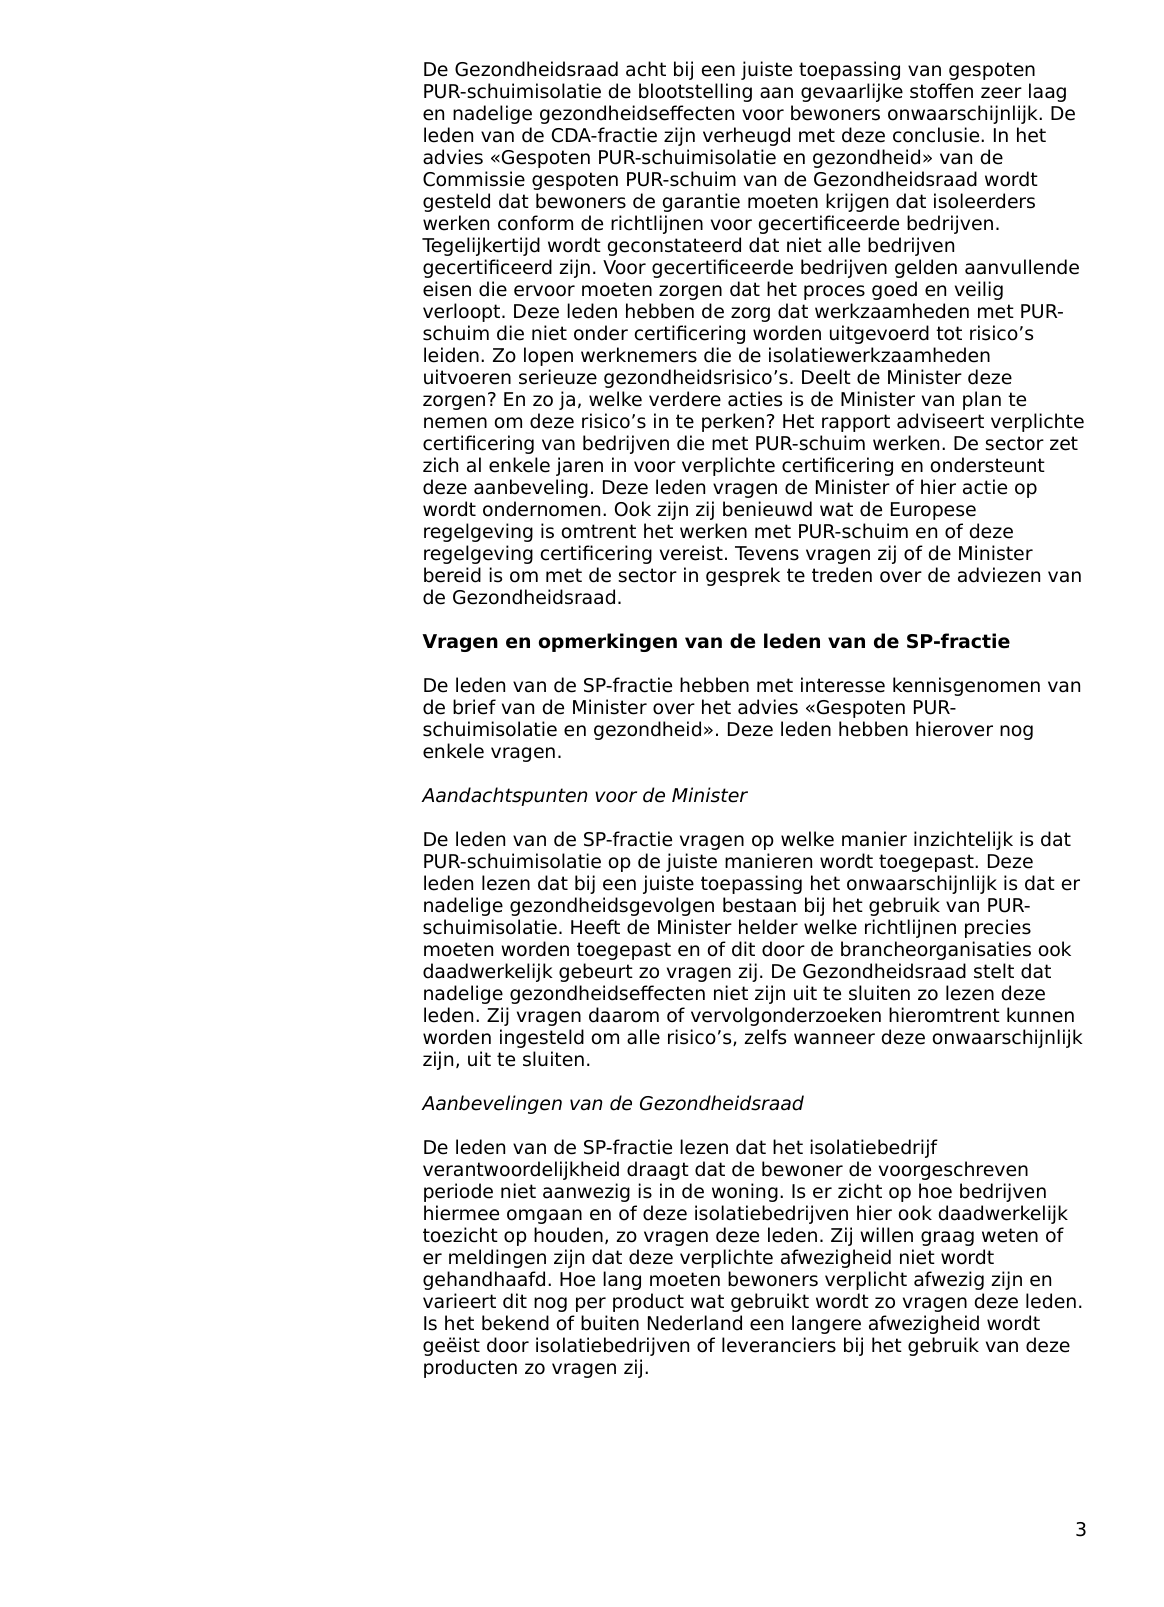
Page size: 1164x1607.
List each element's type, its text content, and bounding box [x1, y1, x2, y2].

subtitle Vragen en opmerkingen van de leden van de SP-fractie [422, 631, 1087, 653]
text De leden van de SP-fractie hebben met interesse kennisgenomen van de brief van de Minister over het advies «Gespoten PUR-schuimisolatie en gezondheid». Deze leden hebben hierover nog enkele vragen. [422, 675, 1087, 763]
text De leden van de SP-fractie lezen dat het isolatiebedrijf verantwoordelijkheid draagt dat de bewoner de voorgeschreven periode niet aanwezig is in de woning. Is er zicht op hoe bedrijven hiermee omgaan en of deze isolatiebedrijven hier ook daadwerkelijk toezicht op houden, zo vragen deze leden. Zij willen graag weten of er meldingen zijn dat deze verplichte afwezigheid niet wordt gehandhaafd. Hoe lang moeten bewoners verplicht afwezig zijn en varieert dit nog per product wat gebruikt wordt zo vragen deze leden. Is het bekend of buiten Nederland een langere afwezigheid wordt geëist door isolatiebedrijven of leveranciers bij het gebruik van deze producten zo vragen zij. [422, 1137, 1087, 1379]
text De leden van de SP-fractie vragen op welke manier inzichtelijk is dat PUR-schuimisolatie op de juiste manieren wordt toegepast. Deze leden lezen dat bij een juiste toepassing het onwaarschijnlijk is dat er nadelige gezondheidsgevolgen bestaan bij het gebruik van PUR-schuimisolatie. Heeft de Minister helder welke richtlijnen precies moeten worden toegepast en of dit door de brancheorganisaties ook daadwerkelijk gebeurt zo vragen zij. De Gezondheidsraad stelt dat nadelige gezondheidseffecten niet zijn uit te sluiten zo lezen deze leden. Zij vragen daarom of vervolgonderzoeken hieromtrent kunnen worden ingesteld om alle risico’s, zelfs wanneer deze onwaarschijnlijk zijn, uit te sluiten. [422, 829, 1087, 1071]
text De Gezondheidsraad acht bij een juiste toepassing van gespoten PUR-schuimisolatie de blootstelling aan gevaarlijke stoffen zeer laag en nadelige gezondheidseffecten voor bewoners onwaarschijnlijk. De leden van de CDA-fractie zijn verheugd met deze conclusie. In het advies «Gespoten PUR-schuimisolatie en gezondheid» van de Commissie gespoten PUR-schuim van de Gezondheidsraad wordt gesteld dat bewoners de garantie moeten krijgen dat isoleerders werken conform de richtlijnen voor gecertificeerde bedrijven. Tegelijkertijd wordt geconstateerd dat niet alle bedrijven gecertificeerd zijn. Voor gecertificeerde bedrijven gelden aanvullende eisen die ervoor moeten zorgen dat het proces goed en veilig verloopt. Deze leden hebben de zorg dat werkzaamheden met PUR-schuim die niet onder certificering worden uitgevoerd tot risico’s leiden. Zo lopen werknemers die de isolatiewerkzaamheden uitvoeren serieuze gezondheidsrisico’s. Deelt de Minister deze zorgen? En zo ja, welke verdere acties is de Minister van plan te nemen om deze risico’s in te perken? Het rapport adviseert verplichte certificering van bedrijven die met PUR-schuim werken. De sector zet zich al enkele jaren in voor verplichte certificering en ondersteunt deze aanbeveling. Deze leden vragen de Minister of hier actie op wordt ondernomen. Ook zijn zij benieuwd wat de Europese regelgeving is omtrent het werken met PUR-schuim en of deze regelgeving certificering vereist. Tevens vragen zij of de Minister bereid is om met de sector in gesprek te treden over de adviezen van de Gezondheidsraad. [422, 59, 1087, 608]
subtitle Aanbevelingen van de Gezondheidsraad [422, 1093, 1087, 1115]
subtitle Aandachtspunten voor de Minister [422, 785, 1087, 807]
